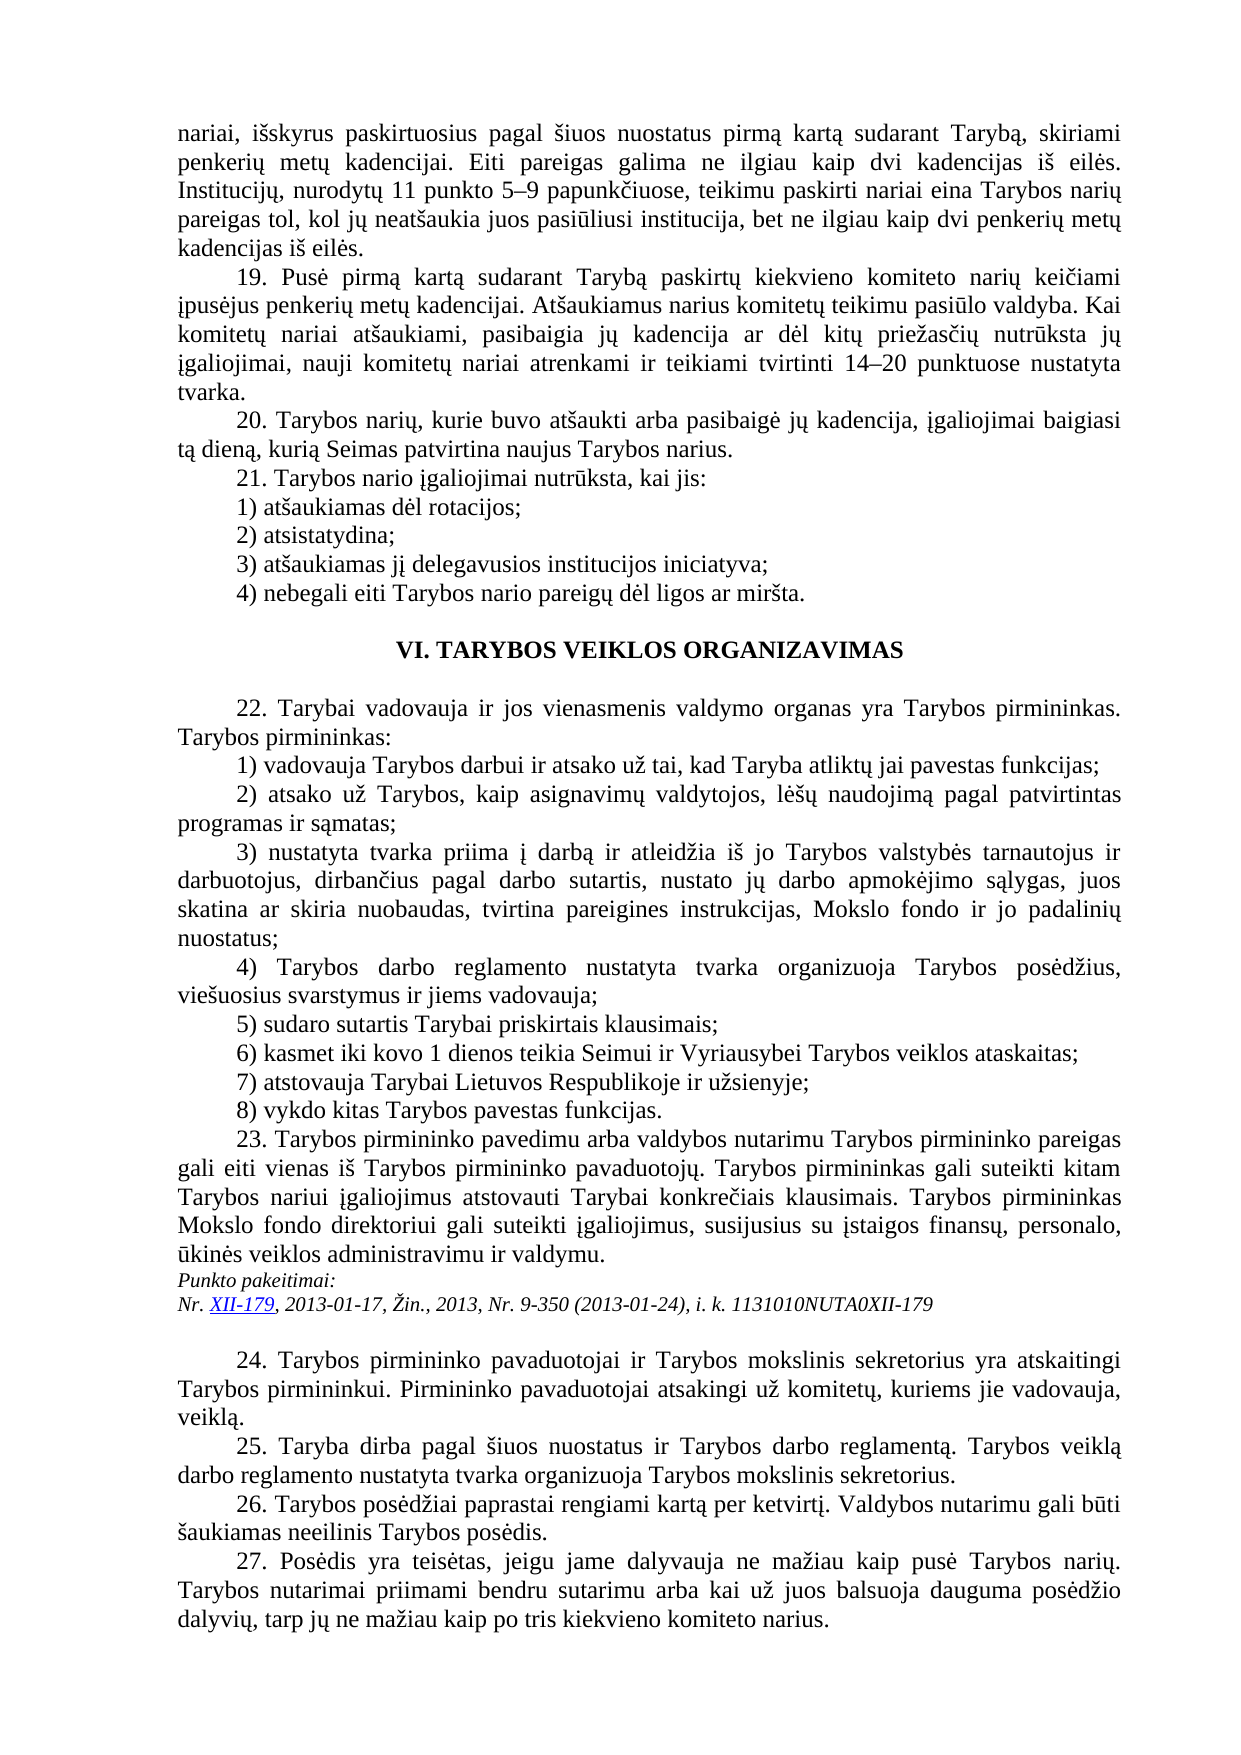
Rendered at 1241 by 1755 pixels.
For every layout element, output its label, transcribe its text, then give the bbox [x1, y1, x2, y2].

text 27. Posėdis yra teisėtas, jeigu jame dalyvauja ne mažiau kaip pusė Tarybos narių. Tarybos nutarimai priimami bendru sutarimu arba kai už juos balsuoja dauguma posėdžio dalyvių, tarp jų ne mažiau kaip po tris kiekvieno komiteto narius. [177, 1546, 1122, 1632]
text 6) kasmet iki kovo 1 dienos teikia Seimui ir Vyriausybei Tarybos veiklos ataskaitas; [177, 1038, 1122, 1067]
text 2) atsako už Tarybos, kaip asignavimų valdytojos, lėšų naudojimą pagal patvirtintas programas ir sąmatas; [177, 779, 1122, 837]
text 3) nustatyta tvarka priima į darbą ir atleidžia iš jo Tarybos valstybės tarnautojus ir darbuotojus, dirbančius pagal darbo sutartis, nustato jų darbo apmokėjimo sąlygas, juos skatina ar skiria nuobaudas, tvirtina pareigines instrukcijas, Mokslo fondo ir jo padalinių nuostatus; [177, 837, 1122, 952]
text 21. Tarybos nario įgaliojimai nutrūksta, kai jis: [177, 463, 1122, 492]
text 8) vykdo kitas Tarybos pavestas funkcijas. [177, 1096, 1122, 1124]
text 7) atstovauja Tarybai Lietuvos Respublikoje ir užsienyje; [177, 1067, 1122, 1096]
text 24. Tarybos pirmininko pavaduotojai ir Tarybos mokslinis sekretorius yra atskaitingi Tarybos pirmininkui. Pirmininko pavaduotojai atsakingi už komitetų, kuriems jie vadovauja, veiklą. [177, 1345, 1122, 1431]
text 4) nebegali eiti Tarybos nario pareigų dėl ligos ar miršta. [177, 578, 1122, 607]
text 2) atsistatydina; [177, 521, 1122, 549]
text 22. Tarybai vadovauja ir jos vienasmenis valdymo organas yra Tarybos pirmininkas. Tarybos pirmininkas: [177, 693, 1122, 751]
text 19. Pusė pirmą kartą sudarant Tarybą paskirtų kiekvieno komiteto narių keičiami įpusėjus penkerių metų kadencijai. Atšaukiamus narius komitetų teikimu pasiūlo valdyba. Kai komitetų nariai atšaukiami, pasibaigia jų kadencija ar dėl kitų priežasčių nutrūksta jų įgaliojimai, nauji komitetų nariai atrenkami ir teikiami tvirtinti 14–20 punktuose nustatyta tvarka. [177, 262, 1122, 406]
text 3) atšaukiamas jį delegavusios institucijos iniciatyva; [177, 549, 1122, 578]
text 4) Tarybos darbo reglamento nustatyta tvarka organizuoja Tarybos posėdžius, viešuosius svarstymus ir jiems vadovauja; [177, 952, 1122, 1009]
text VI. Tarybos VEIKLOS organizavimas [177, 636, 1122, 664]
text 20. Tarybos narių, kurie buvo atšaukti arba pasibaigė jų kadencija, įgaliojimai baigiasi tą dieną, kurią Seimas patvirtina naujus Tarybos narius. [177, 406, 1122, 463]
text 25. Taryba dirba pagal šiuos nuostatus ir Tarybos darbo reglamentą. Tarybos veiklą darbo reglamento nustatyta tvarka organizuoja Tarybos mokslinis sekretorius. [177, 1431, 1122, 1489]
text 1) atšaukiamas dėl rotacijos; [177, 492, 1122, 521]
text 23. Tarybos pirmininko pavedimu arba valdybos nutarimu Tarybos pirmininko pareigas gali eiti vienas iš Tarybos pirmininko pavaduotojų. Tarybos pirmininkas gali suteikti kitam Tarybos nariui įgaliojimus atstovauti Tarybai konkrečiais klausimais. Tarybos pirmininkas Mokslo fondo direktoriui gali suteikti įgaliojimus, susijusius su įstaigos finansų, personalo, ūkinės veiklos administravimu ir valdymu. [177, 1124, 1122, 1268]
text Punkto pakeitimai: [177, 1268, 1122, 1292]
text 1) vadovauja Tarybos darbui ir atsako už tai, kad Taryba atliktų jai pavestas funkcijas; [177, 751, 1122, 779]
text 5) sudaro sutartis Tarybai priskirtais klausimais; [177, 1009, 1122, 1038]
text Nr. XII-179, 2013-01-17, Žin., 2013, Nr. 9-350 (2013-01-24), i. k. 1131010NUTA0XII-179 [177, 1292, 1122, 1316]
text 26. Tarybos posėdžiai paprastai rengiami kartą per ketvirtį. Valdybos nutarimu gali būti šaukiamas neeilinis Tarybos posėdis. [177, 1489, 1122, 1546]
text nariai, išskyrus paskirtuosius pagal šiuos nuostatus pirmą kartą sudarant Tarybą, skiriami penkerių metų kadencijai. Eiti pareigas galima ne ilgiau kaip dvi kadencijas iš eilės. Institucijų, nurodytų 11 punkto 5–9 papunkčiuose, teikimu paskirti nariai eina Tarybos narių pareigas tol, kol jų neatšaukia juos pasiūliusi institucija, bet ne ilgiau kaip dvi penkerių metų kadencijas iš eilės. [177, 118, 1122, 262]
